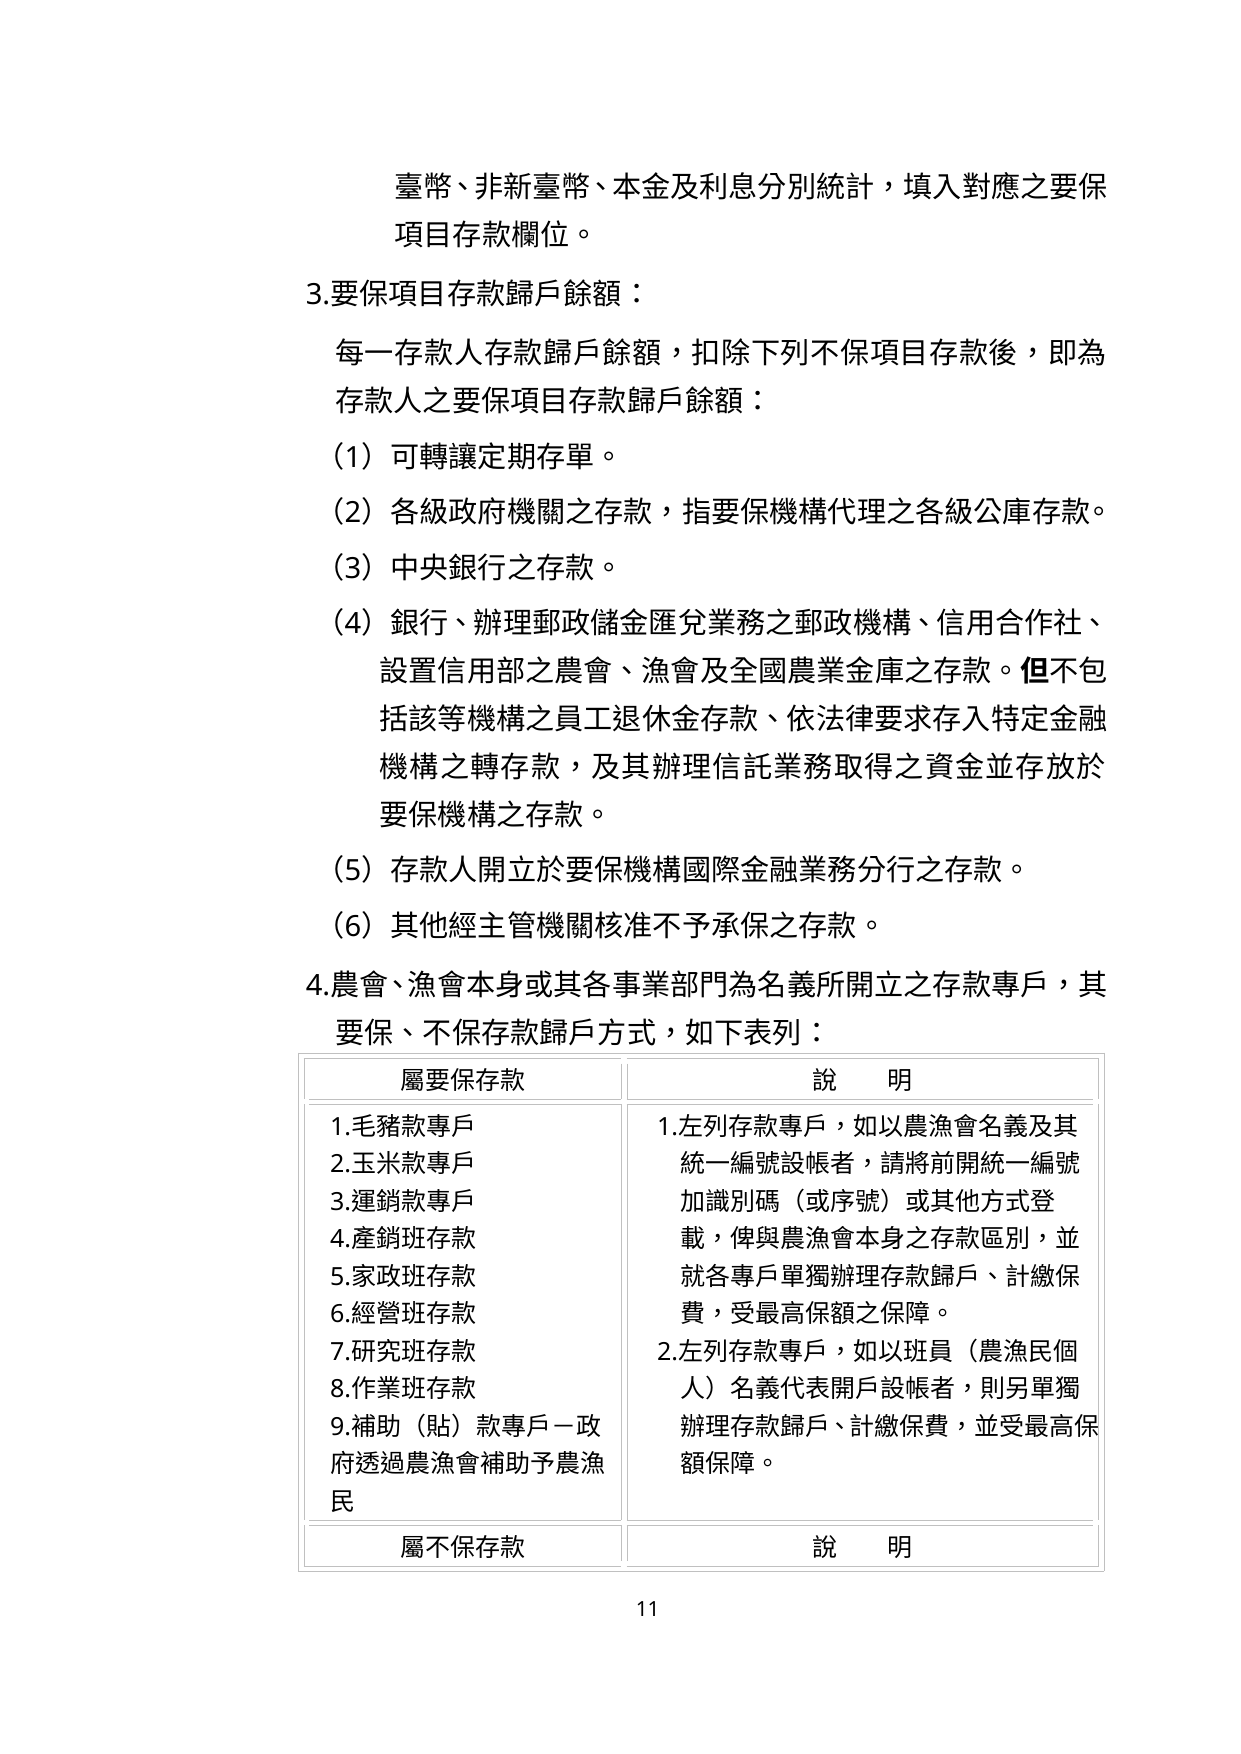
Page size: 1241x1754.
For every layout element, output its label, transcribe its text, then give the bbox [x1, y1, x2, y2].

text 臺幣、非新臺幣、本金及利息分別統計，填入對應之要保項目存款欄位。 [321, 159, 1107, 255]
text 4.農會、漁會本身或其各事業部門為名義所開立之存款專戶，其要保、不保存款歸戶方式，如下表列： [306, 957, 1107, 1053]
table_cell 屬不保存款 [301, 1520, 624, 1566]
table_cell 1.左列存款專戶，如以農漁會名義及其統一編號設帳者，請將前開統一編號加識別碼（或序號）或其他方式登載，俾與農漁會本身之存款區別，並就各專戶單獨辦理存款歸戶、計繳保費，受最高保額之保障。 2.左列存款專戶，如以班員（農漁民個人）名義代表開戶設帳者，則另單獨辦理存款歸戶、計繳保費，並受最高保額保障。 [624, 1099, 1101, 1520]
table_cell 1.毛豬款專戶 2.玉米款專戶 3.運銷款專戶 4.產銷班存款 5.家政班存款 6.經營班存款 7.研究班存款 8.作業班存款 9.補助（貼）款專戶－政府透過農漁會補助予農漁民 [301, 1099, 624, 1520]
table_header 屬要保存款 [301, 1054, 624, 1099]
text （4）銀行、辦理郵政儲金匯兌業務之郵政機構、信用合作社、設置信用部之農會、漁會及全國農業金庫之存款。但不包括該等機構之員工退休金存款、依法律要求存入特定金融機構之轉存款，及其辦理信託業務取得之資金並存放於要保機構之存款。 [315, 595, 1107, 835]
text 3.要保項目存款歸戶餘額： [306, 266, 1107, 314]
text （6）其他經主管機關核准不予承保之存款。 [315, 898, 1107, 946]
text （5）存款人開立於要保機構國際金融業務分行之存款。 [315, 842, 1107, 890]
text （1）可轉讓定期存單。 [315, 429, 1107, 477]
text （2）各級政府機關之存款，指要保機構代理之各級公庫存款。 [315, 484, 1107, 532]
text 每一存款人存款歸戶餘額，扣除下列不保項目存款後，即為存款人之要保項目存款歸戶餘額： [335, 326, 1107, 421]
text （3）中央銀行之存款。 [315, 540, 1107, 588]
table_cell 說 明 [624, 1520, 1101, 1566]
table_header 說 明 [624, 1054, 1101, 1099]
